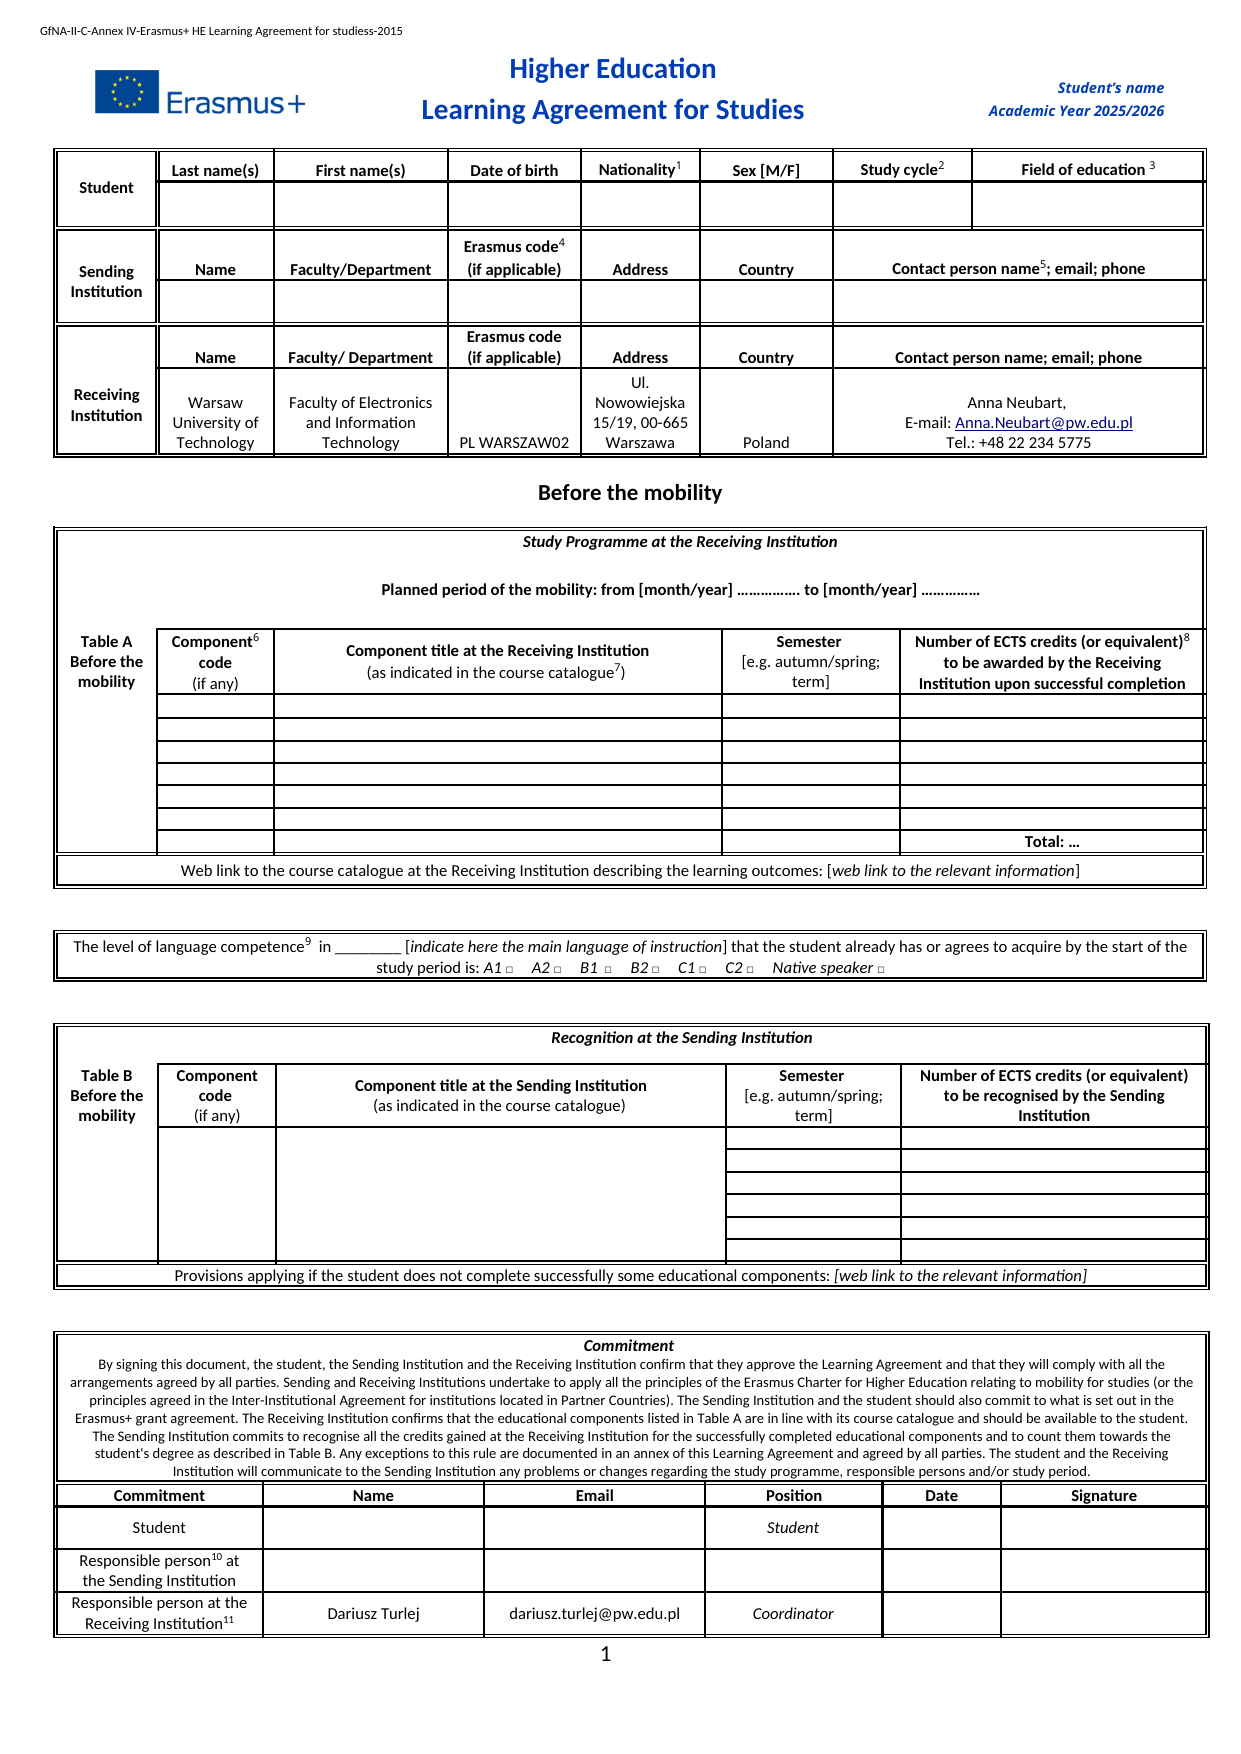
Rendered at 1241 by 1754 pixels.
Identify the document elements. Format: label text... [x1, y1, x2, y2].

table_cell [1002, 1550, 1205, 1591]
table_cell [275, 786, 721, 807]
table_cell Responsible person at the Receiving Institution [58, 1593, 262, 1633]
table_cell Erasmus code (if applicable) [449, 327, 580, 367]
table_cell [723, 786, 899, 807]
table_cell [1207, 930, 1221, 977]
table_cell [764, 1290, 911, 1331]
table_cell [276, 1290, 468, 1331]
table_cell [675, 1290, 764, 1331]
table_cell [275, 281, 447, 322]
table_cell Table B Before the mobility [58, 1063, 157, 1126]
table_cell [1207, 784, 1221, 807]
table_cell Commitment [58, 1485, 262, 1505]
table_cell Table A Before the mobility [58, 628, 156, 693]
table_cell [449, 183, 580, 226]
table_cell Semester [e.g. autumn/spring; term] [723, 630, 899, 693]
table_cell Address [582, 327, 699, 367]
table_cell Country [701, 231, 832, 279]
table_cell [1207, 717, 1221, 739]
table_cell [277, 1216, 725, 1238]
table_cell Component title at the Receiving Institution (as indicated in the course catalogue) [275, 630, 721, 693]
table_cell [277, 1171, 725, 1193]
table_cell Semester [e.g. autumn/spring; term] [727, 1065, 900, 1126]
table_header Date of birth [449, 152, 580, 180]
table_cell [723, 831, 899, 852]
table_cell [158, 742, 273, 762]
table_cell [158, 719, 273, 739]
table_cell Coordinator [706, 1593, 881, 1633]
table_cell [901, 695, 1202, 717]
table_cell Name [264, 1485, 483, 1505]
table_cell [727, 1195, 900, 1216]
table_cell [1207, 829, 1221, 852]
table_cell [264, 1508, 483, 1548]
table_cell [1207, 279, 1221, 322]
table_cell dariusz.turlej@pw.edu.pl [485, 1593, 704, 1633]
table_cell [160, 183, 273, 226]
table_cell [485, 1550, 704, 1591]
table_cell [581, 889, 668, 929]
table_cell [1207, 693, 1221, 717]
table_cell [275, 831, 721, 852]
table_cell [1207, 367, 1221, 453]
table_cell [1074, 1290, 1207, 1331]
table_header [58, 1027, 158, 1063]
table_cell [58, 531, 157, 628]
table_cell [884, 1550, 1000, 1591]
table_cell [902, 1195, 1205, 1216]
table_cell Faculty/Department [275, 231, 447, 279]
table_cell Number of ECTS credits (or equivalent) to be recognised by the Sending Institution [902, 1065, 1205, 1126]
table_cell [723, 742, 899, 762]
table_cell Name [160, 327, 273, 367]
table_cell [157, 889, 273, 929]
table_cell [160, 281, 273, 322]
table_cell Address [582, 231, 699, 279]
table_cell Responsible person at the Sending Institution [58, 1550, 262, 1591]
table_cell [668, 889, 895, 929]
table_cell [58, 1171, 157, 1193]
table_cell [1207, 762, 1221, 784]
table_cell [582, 281, 699, 322]
table_cell [727, 1240, 900, 1260]
table_cell [275, 183, 447, 226]
table_cell [159, 1193, 275, 1216]
table_cell [901, 786, 1202, 807]
table_cell [1207, 226, 1221, 279]
table_cell [727, 1150, 900, 1171]
table_cell [1207, 852, 1221, 884]
table_cell The level of language competence in ________ [indicate here the main language of instruction] that the student already has or agrees to acquire by the start of the study period is: A1 ☐ A2 ☐ B1 ☐ B2 ☐ C1 ☐ C2 ☐ Native speaker ☐ [58, 934, 1202, 977]
table_header Sex [M/F] [701, 152, 832, 180]
table_cell [834, 281, 1202, 322]
table_header Last name(s) [160, 152, 273, 180]
table_cell Dariusz Turlej [264, 1593, 483, 1633]
table_cell [58, 784, 156, 807]
table_cell [572, 1290, 675, 1331]
table_cell [727, 1173, 900, 1193]
table_cell [158, 695, 273, 717]
table_cell [58, 1238, 157, 1260]
table_cell [1002, 1593, 1205, 1633]
table_cell [277, 1128, 725, 1148]
table_cell [275, 742, 721, 762]
table_cell [701, 281, 832, 322]
table_cell Position [706, 1485, 881, 1505]
table_cell [275, 809, 721, 829]
table_cell Student [706, 1508, 881, 1548]
table_cell [58, 1193, 157, 1216]
table_cell [277, 1148, 725, 1171]
table_cell Total: … [901, 831, 1202, 852]
table_cell [159, 1128, 275, 1148]
table_cell [727, 1218, 900, 1238]
table_cell [449, 281, 580, 322]
table_cell Faculty of Electronics and Information Technology [275, 369, 447, 453]
table_cell Faculty/ Department [275, 327, 447, 367]
table_cell Student [58, 1508, 262, 1548]
table_cell [706, 1550, 881, 1591]
table_cell [723, 764, 899, 784]
table_cell [902, 1128, 1205, 1148]
table_header Student [58, 152, 155, 226]
table_header Field of education [973, 152, 1202, 180]
table_cell [58, 693, 156, 717]
table_cell [902, 1173, 1205, 1193]
table_cell [158, 764, 273, 784]
table_cell [275, 764, 721, 784]
table_cell [159, 1171, 275, 1193]
table_cell [158, 1290, 276, 1331]
table_cell [58, 807, 156, 829]
table_cell Number of ECTS credits (or equivalent) to be awarded by the Receiving Institution upon successful completion [901, 630, 1202, 693]
table_cell [723, 809, 899, 829]
table_cell Poland [701, 369, 832, 453]
table_cell [274, 889, 464, 929]
table_cell [485, 1508, 704, 1548]
table_cell [902, 1150, 1205, 1171]
table_cell Component code (if any) [159, 1065, 275, 1126]
table_cell Before the mobility [56, 458, 1205, 526]
table_cell [834, 183, 971, 226]
table_cell [159, 1238, 275, 1260]
table_cell [701, 183, 832, 226]
table_cell Warsaw University of Technology [160, 369, 273, 453]
table_cell Component code (if any) [158, 630, 273, 693]
table_cell [1207, 180, 1221, 226]
table_cell Contact person name; email; phone [834, 231, 1202, 279]
table_cell [1205, 453, 1221, 526]
table_cell [1207, 322, 1221, 367]
table_cell [58, 829, 156, 852]
table_cell [277, 1238, 725, 1260]
table_cell [158, 809, 273, 829]
table_cell Ul. Nowowiejska 15/19, 00-665 Warszawa [582, 369, 699, 453]
table_header First name(s) [275, 152, 447, 180]
table_cell Erasmus code (if applicable) [449, 231, 580, 279]
table_cell Name [160, 231, 273, 279]
table_cell [468, 1290, 572, 1331]
table_cell [1207, 628, 1221, 693]
table_cell PL WARSZAW02 [449, 369, 580, 453]
table_cell Component title at the Sending Institution (as indicated in the course catalogue) [277, 1065, 725, 1126]
table_cell [58, 717, 156, 739]
table_cell [58, 740, 156, 762]
table_cell [895, 889, 925, 929]
table_cell [925, 889, 1087, 929]
table_header Nationality [582, 152, 699, 180]
table_cell [901, 719, 1202, 739]
table_cell Receiving Institution [58, 327, 155, 453]
table_cell Contact person name; email; phone [834, 327, 1202, 367]
table_cell [1207, 807, 1221, 829]
table_cell Web link to the course catalogue at the Receiving Institution describing the learning outcomes: [web link to the relevant information] [58, 856, 1202, 884]
table_cell Commitment By signing this document, the student, the Sending Institution and the Receiving Institution confirm that they approve the Learning Agreement and that they will comply with all the arrangements agreed by all parties. Sending and Receiving Institutions undertake to apply all the principles of the Erasmus Charter for Higher Education relating to mobility for studies (or the principles agreed in the Inter-Institutional Agreement for institutions located in Partner Countries). The Sending Institution and the student should also commit to what is set out in the Erasmus+ grant agreement. The Receiving Institution confirms that the educational components listed in Table A are in line with its course catalogue and should be available to the student. The Sending Institution commits to recognise all the credits gained at the Receiving Institution for the successfully completed educational components and to count them towards the student's degree as described in Table B. Any exceptions to this rule are documented in an annex of this Learning Agreement and agreed by all parties. The student and the Receiving Institution will communicate to the Sending Institution any problems or changes regarding the study programme, responsible persons and/or study period. [58, 1335, 1205, 1480]
table_cell [723, 719, 899, 739]
table_cell [275, 695, 721, 717]
table_cell [158, 831, 273, 852]
table_cell Anna Neubart, E-mail: Anna.Neubart@pw.edu.pl Tel.: +48 22 234 5775 [834, 369, 1202, 453]
table_cell [901, 809, 1202, 829]
table_cell [159, 1148, 275, 1171]
table_cell [902, 1240, 1205, 1260]
table_cell [884, 1508, 1000, 1548]
table_cell [56, 889, 157, 929]
table_cell Country [701, 327, 832, 367]
table_cell [582, 183, 699, 226]
table_cell [56, 1290, 158, 1331]
table_cell [159, 1216, 275, 1238]
table_cell Email [485, 1485, 704, 1505]
table_cell [723, 695, 899, 717]
table_cell [277, 1193, 725, 1216]
table_header Recognition at the Sending Institution [158, 1027, 1205, 1063]
table_cell Date [884, 1485, 1000, 1505]
table_cell [58, 1126, 157, 1148]
table_header Study cycle [834, 152, 971, 180]
table_cell Signature [1002, 1485, 1205, 1505]
table_cell [58, 762, 156, 784]
table_cell [727, 1128, 900, 1148]
table_cell [901, 764, 1202, 784]
table_cell [973, 183, 1202, 226]
table_cell [58, 1148, 157, 1171]
table_header [1207, 148, 1221, 180]
table_cell [1087, 884, 1221, 929]
table_cell [1002, 1508, 1205, 1548]
table_cell [901, 742, 1202, 762]
table_cell [911, 1290, 1074, 1331]
table_cell [158, 786, 273, 807]
table_cell [1207, 740, 1221, 762]
table_cell Sending Institution [58, 231, 155, 322]
table_cell [464, 889, 581, 929]
table_cell [902, 1218, 1205, 1238]
table_cell [884, 1593, 1000, 1633]
table_cell [264, 1550, 483, 1591]
table_cell Study Programme at the Receiving Institution Planned period of the mobility: from [month/year] ……………. to [month/year] …………… [157, 531, 1202, 628]
table_cell Provisions applying if the student does not complete successfully some educational components: [web link to the relevant information] [58, 1265, 1205, 1285]
table_cell [275, 719, 721, 739]
table_cell [58, 1216, 157, 1238]
table_cell [1207, 526, 1221, 628]
